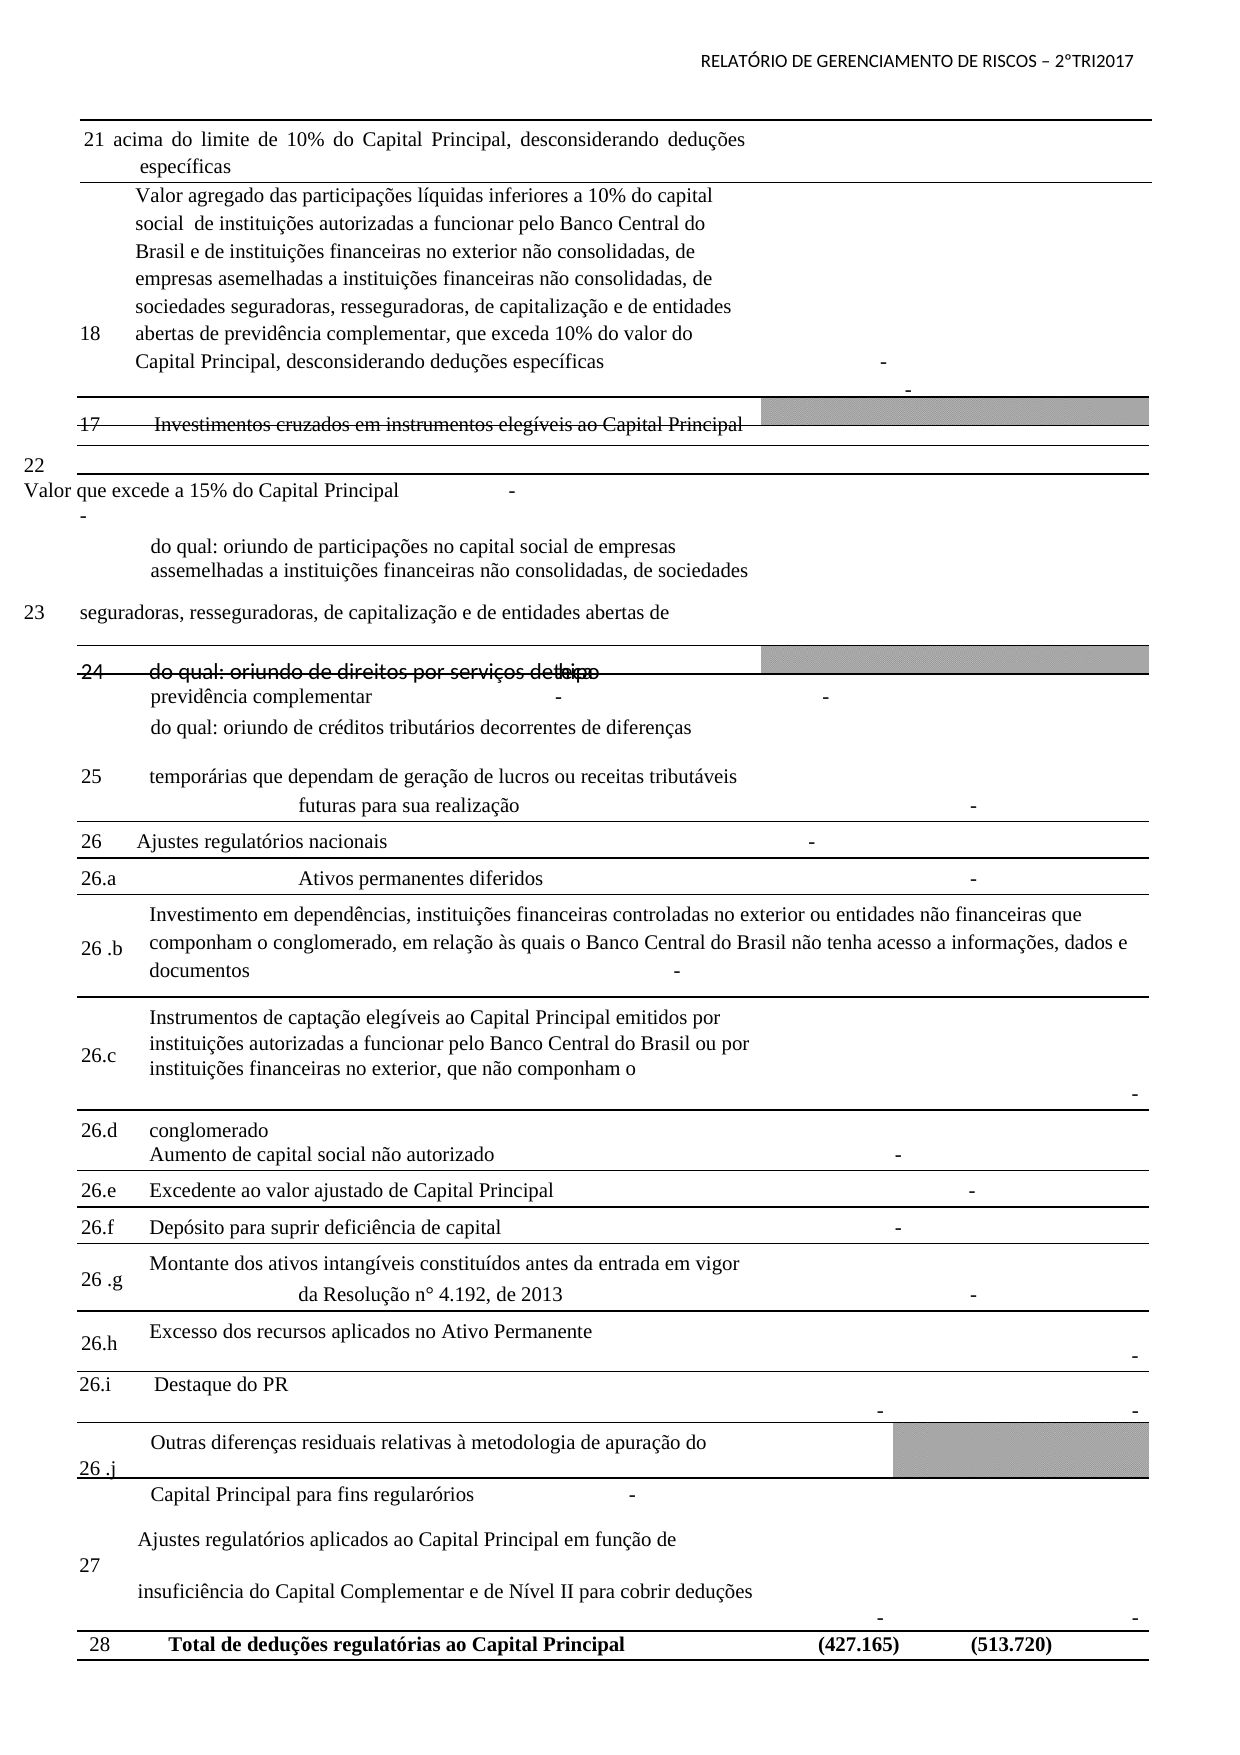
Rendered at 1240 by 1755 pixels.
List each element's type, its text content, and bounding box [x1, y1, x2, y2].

table_cell 21 acima do limite de 10% do Capital Principal, desconsiderando deduções específicas [80, 121, 764, 182]
table_cell Investimento em dependências, instituições financeiras controladas no exterior ou entidades não financeiras que componham o conglomerado, em relação às quais o Banco Central do Brasil não tenha acesso a informações, dados e documentos - [136, 895, 1149, 996]
table_cell [80, 349, 135, 396]
table_header [901, 183, 1137, 349]
table_cell 26.c [77, 998, 136, 1109]
text Ajustes regulatórios aplicados ao Capital Principal em função de [137, 1527, 1138, 1551]
list seguradoras, resseguradoras, de capitalização e de entidades abertas de [24, 600, 744, 624]
text insuficiência do Capital Complementar e de Nível II para cobrir deduções [137, 1579, 1138, 1603]
text previdência complementar - - [150, 646, 761, 673]
table_header (427.165) (513.720) [806, 1632, 1149, 1659]
table_cell Capital Principal, desconsiderando deduções específicas [135, 349, 770, 396]
table_cell 26 .b [77, 895, 136, 996]
text 17 Investimentos cruzados em instrumentos elegíveis ao Capital Principal [79, 412, 761, 425]
text Outras diferenças residuais relativas à metodologia de apuração do [150, 1430, 893, 1454]
table_header 18 [80, 183, 135, 349]
table_cell 26.e [77, 1171, 136, 1206]
table_cell - [901, 349, 1137, 396]
text do qual: oriundo de participações no capital social de empresas assemelhadas a instituições financeiras não consolidadas, de sociedades [150, 534, 793, 582]
table_cell Depósito para suprir deficiência de capital - [136, 1208, 1149, 1242]
table_cell Excesso dos recursos aplicados no Ativo Permanente - [136, 1312, 1149, 1371]
table_cell Ativos permanentes diferidos - [136, 859, 1149, 893]
text Capital Principal para fins regularórios - [150, 1482, 1138, 1506]
text 17 Investimentos cruzados em instrumentos elegíveis ao Capital Principal [79, 426, 1140, 436]
list - [0, 1398, 1138, 1422]
table_cell 26.f [77, 1208, 136, 1242]
table_header Valor agregado das participações líquidas inferiores a 10% do capital social de instituições autorizadas a funcionar pelo Banco Central do Brasil e de instituições financeiras no exterior não consolidadas, de empresas asemelhadas a instituições financeiras não consolidadas, de sociedades seguradoras, resseguradoras, de capitalização e de entidades abertas de previdência complementar, que exceda 10% do valor do [135, 183, 770, 349]
table_header 28 Total de deduções regulatórias ao Capital Principal [77, 1632, 806, 1659]
table_cell [80, 398, 135, 404]
text 26.i Destaque do PR [79, 1372, 1140, 1396]
table_cell 26 [77, 822, 136, 857]
table_header [770, 183, 901, 349]
table_cell 26 .g [77, 1244, 136, 1310]
list Valor que excede a 15% do Capital Principal - - [24, 453, 744, 527]
table_cell 26.h [77, 1312, 136, 1371]
text do qual: oriundo de créditos tributários decorrentes de diferenças [150, 715, 1138, 739]
table_cell conglomerado Aumento de capital social não autorizado - [136, 1111, 1149, 1169]
table_cell 26.a [77, 859, 136, 893]
text previdência complementar - - [150, 675, 1138, 708]
table_cell Excedente ao valor ajustado de Capital Principal - [136, 1171, 1149, 1206]
text previdência complementar - - [150, 626, 1138, 645]
table_cell [135, 398, 761, 404]
table_cell Montante dos ativos intangíveis constituídos antes da entrada em vigor da Resolução n° 4.192, de 2013 - [136, 1244, 1149, 1310]
text 27 [79, 1553, 1140, 1577]
table_cell 26.d [77, 1111, 136, 1169]
table_cell [764, 121, 1152, 182]
table_header temporárias que dependam de geração de lucros ou receitas tributáveis futuras para sua realização - [136, 756, 1149, 821]
table_cell Instrumentos de captação elegíveis ao Capital Principal emitidos por instituições autorizadas a funcionar pelo Banco Central do Brasil ou por instituições financeiras no exterior, que não componham o - [136, 998, 1149, 1109]
table_cell Ajustes regulatórios nacionais - [136, 822, 1149, 857]
table_header 25 [77, 756, 136, 821]
text 26 .j [79, 1456, 893, 1477]
table_cell - [770, 349, 901, 396]
list - [0, 1605, 1138, 1629]
